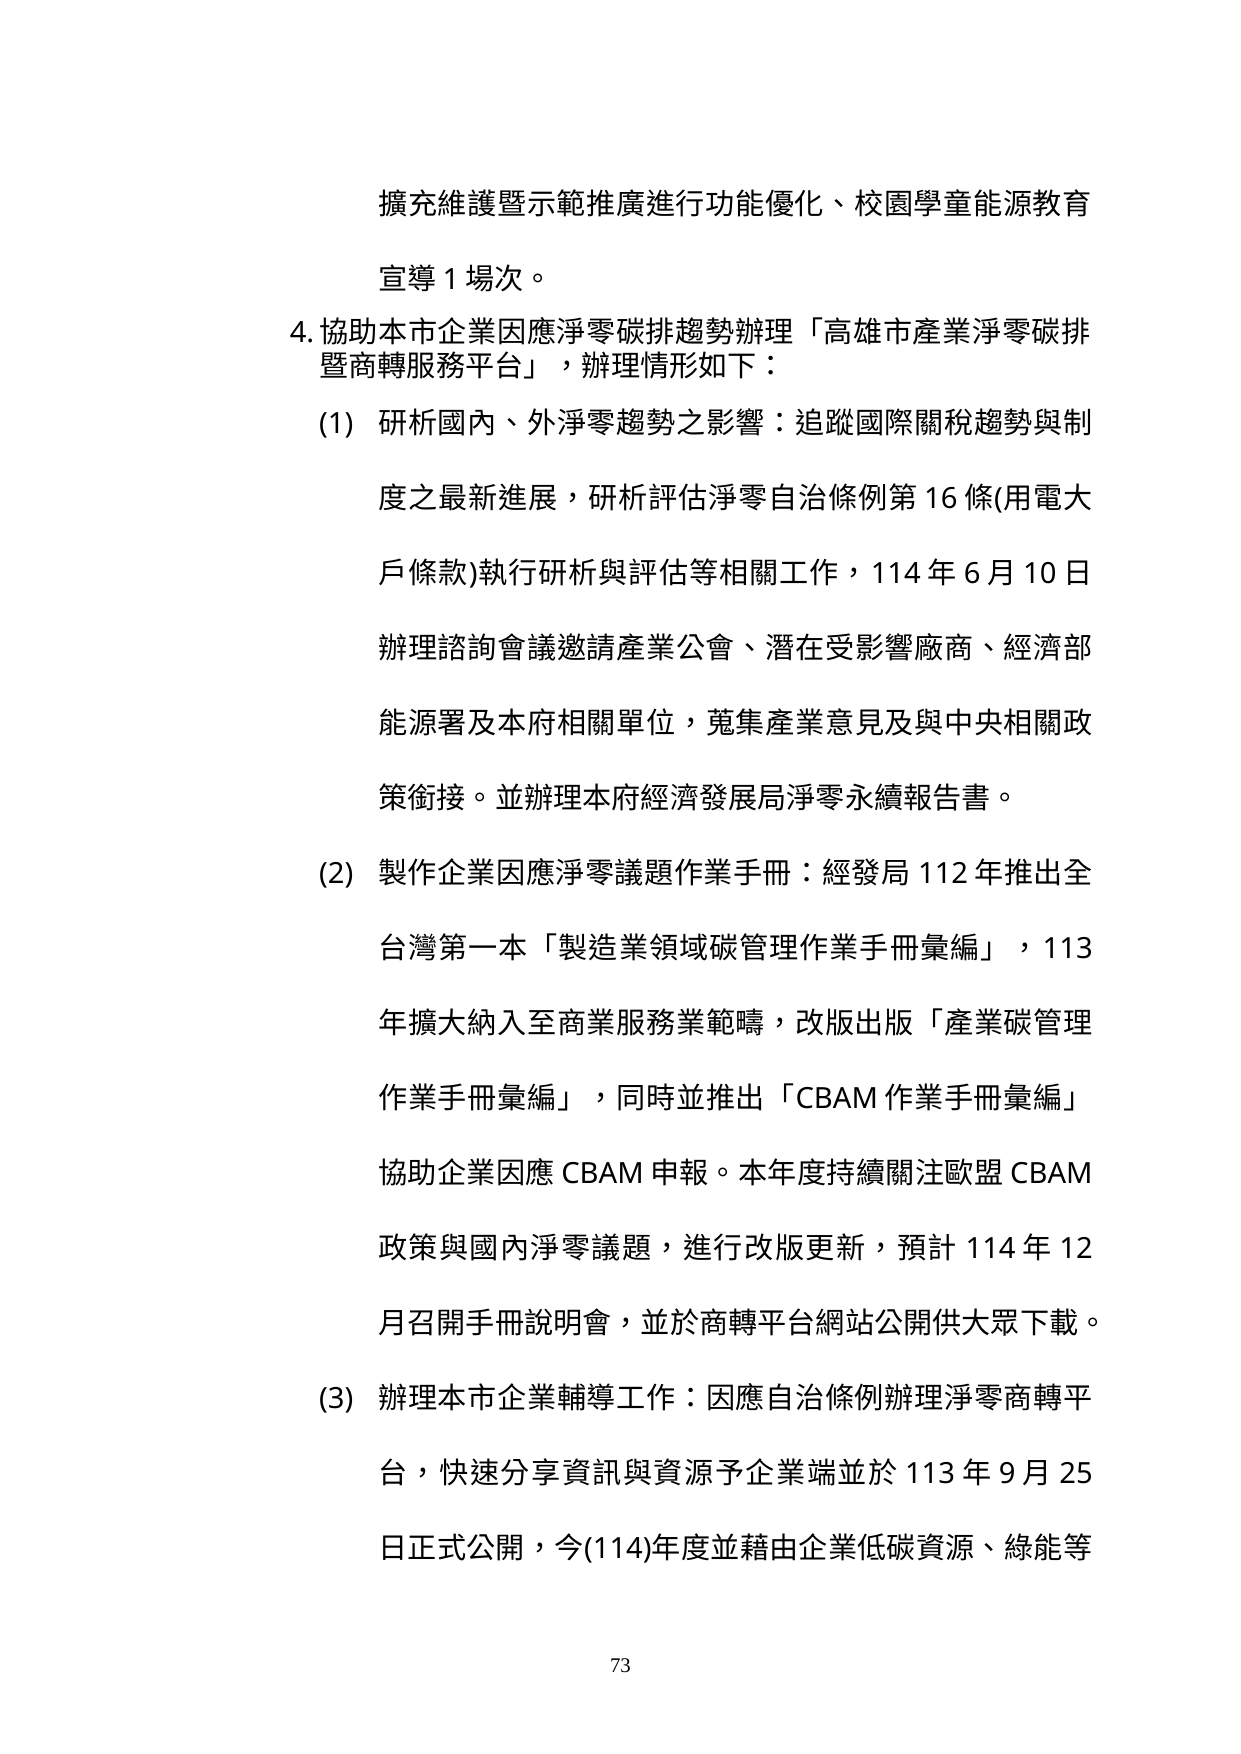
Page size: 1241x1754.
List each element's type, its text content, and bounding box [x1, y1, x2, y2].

list 辦理本市企業輔導工作：因應自治條例辦理淨零商轉平台，快速分享資訊與資源予企業端並於113年9月25日正式公開，今(114)年度並藉由企業低碳資源、綠能等 [319, 1358, 1092, 1583]
list 研析國內、外淨零趨勢之影響：追蹤國際關稅趨勢與制度之最新進展，研析評估淨零自治條例第16條(用電大戶條款)執行研析與評估等相關工作，114年6月10日辦理諮詢會議邀請產業公會、潛在受影響廠商、經濟部能源署及本府相關單位，蒐集產業意見及與中央相關政策銜接。並辦理本府經濟發展局淨零永續報告書。 [319, 383, 1092, 833]
list 協助本市企業因應淨零碳排趨勢辦理「高雄市產業淨零碳排暨商轉服務平台」，辦理情形如下： [289, 314, 1092, 383]
list 製作企業因應淨零議題作業手冊：經發局112年推出全台灣第一本「製造業領域碳管理作業手冊彙編」，113年擴大納入至商業服務業範疇，改版出版「產業碳管理作業手冊彙編」，同時並推出「CBAM作業手冊彙編」協助企業因應CBAM申報。本年度持續關注歐盟CBAM政策與國內淨零議題，進行改版更新，預計114年12月召開手冊說明會，並於商轉平台網站公開供大眾下載。 [319, 833, 1092, 1358]
list 擴充維護暨示範推廣進行功能優化、校園學童能源教育宣導1場次。 [319, 164, 1092, 314]
